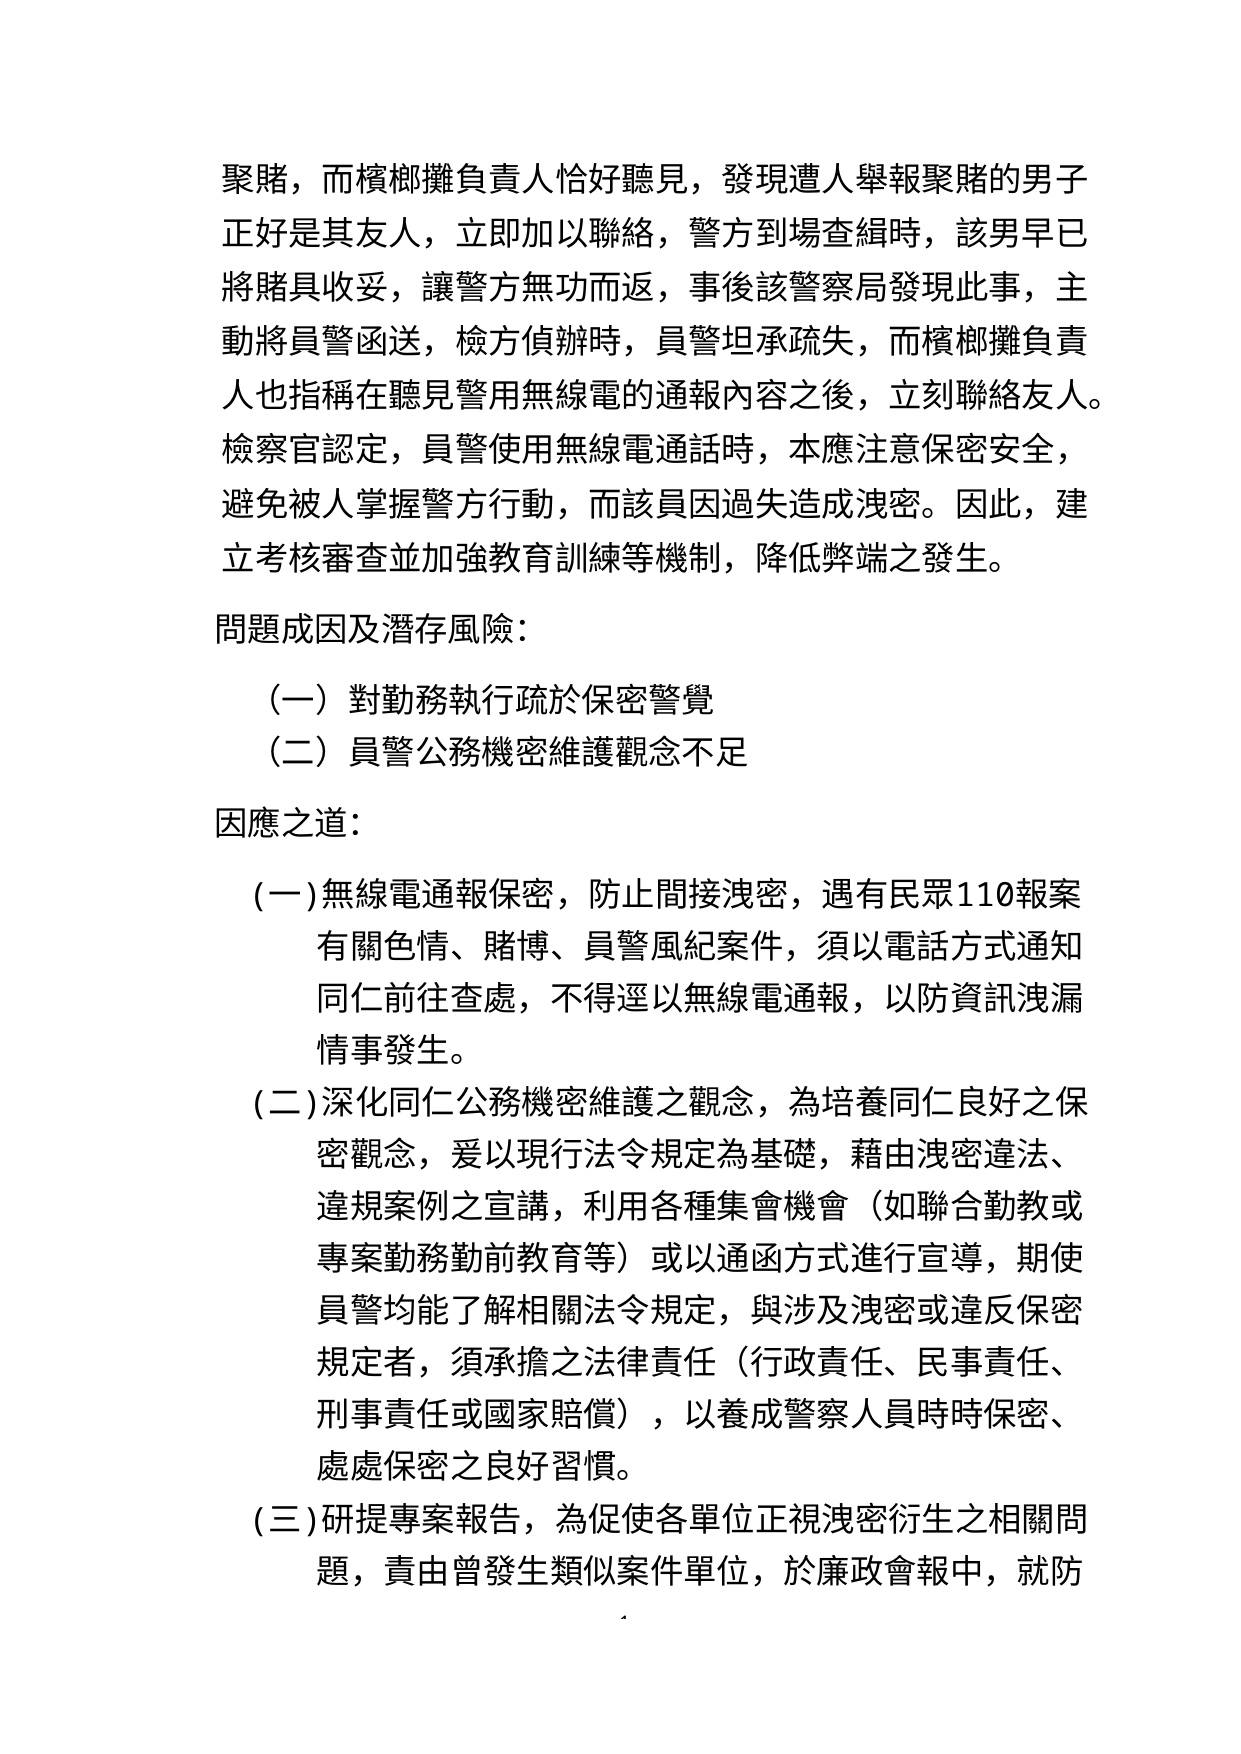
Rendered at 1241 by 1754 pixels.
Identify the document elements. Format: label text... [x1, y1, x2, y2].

text 問題成因及潛存風險： [148, 600, 1092, 652]
text (一)無線電通報保密，防止間接洩密，遇有民眾110報案有關色情、賭博、員警風紀案件，須以電話方式通知同仁前往查處，不得逕以無線電通報，以防資訊洩漏情事發生。 [248, 864, 1092, 1073]
text (二)深化同仁公務機密維護之觀念，為培養同仁良好之保密觀念，爰以現行法令規定為基礎，藉由洩密違法、違規案例之宣講，利用各種集會機會（如聯合勤教或專案勤務勤前教育等）或以通函方式進行宣導，期使員警均能了解相關法令規定，與涉及洩密或違反保密規定者，須承擔之法律責任（行政責任、民事責任、刑事責任或國家賠償），以養成警察人員時時保密、處處保密之良好習慣。 [248, 1073, 1092, 1489]
text (三)研提專案報告，為促使各單位正視洩密衍生之相關問題，責由曾發生類似案件單位，於廉政會報中，就防 [248, 1489, 1092, 1593]
text （二）員警公務機密維護觀念不足 [248, 723, 1092, 775]
text 因應之道： [148, 793, 1092, 846]
text 某警察局員警在辦案時，利用無線電接受通報一宗聚賭案件，因未注意一旁有人，以致消息洩漏而查無所獲。事後該警察局發現此事，主動將該員函送，檢方偵辦後依過失洩密罪嫌將他起訴，起訴書指出，員警在處理一起車禍案件時，到附近一家檳榔攤向負責人探詢，此時，員警所攜帶的警用無線電響起，通報有民眾報案，在某處有人聚賭，由於通報內容將姓名、地址一一說明清楚，要求在線上巡邏員警前去取締聚賭，而檳榔攤負責人恰好聽見，發現遭人舉報聚賭的男子正好是其友人，立即加以聯絡，警方到場查緝時，該男早已將賭具收妥，讓警方無功而返，事後該警察局發現此事，主動將員警函送，檢方偵辦時，員警坦承疏失，而檳榔攤負責人也指稱在聽見警用無線電的通報內容之後，立刻聯絡友人。檢察官認定，員警使用無線電通話時，本應注意保密安全，避免被人掌握警方行動，而該員因過失造成洩密。因此，建立考核審查並加強教育訓練等機制，降低弊端之發生。 [221, 148, 1092, 581]
text （一）對勤務執行疏於保密警覺 [248, 671, 1092, 723]
